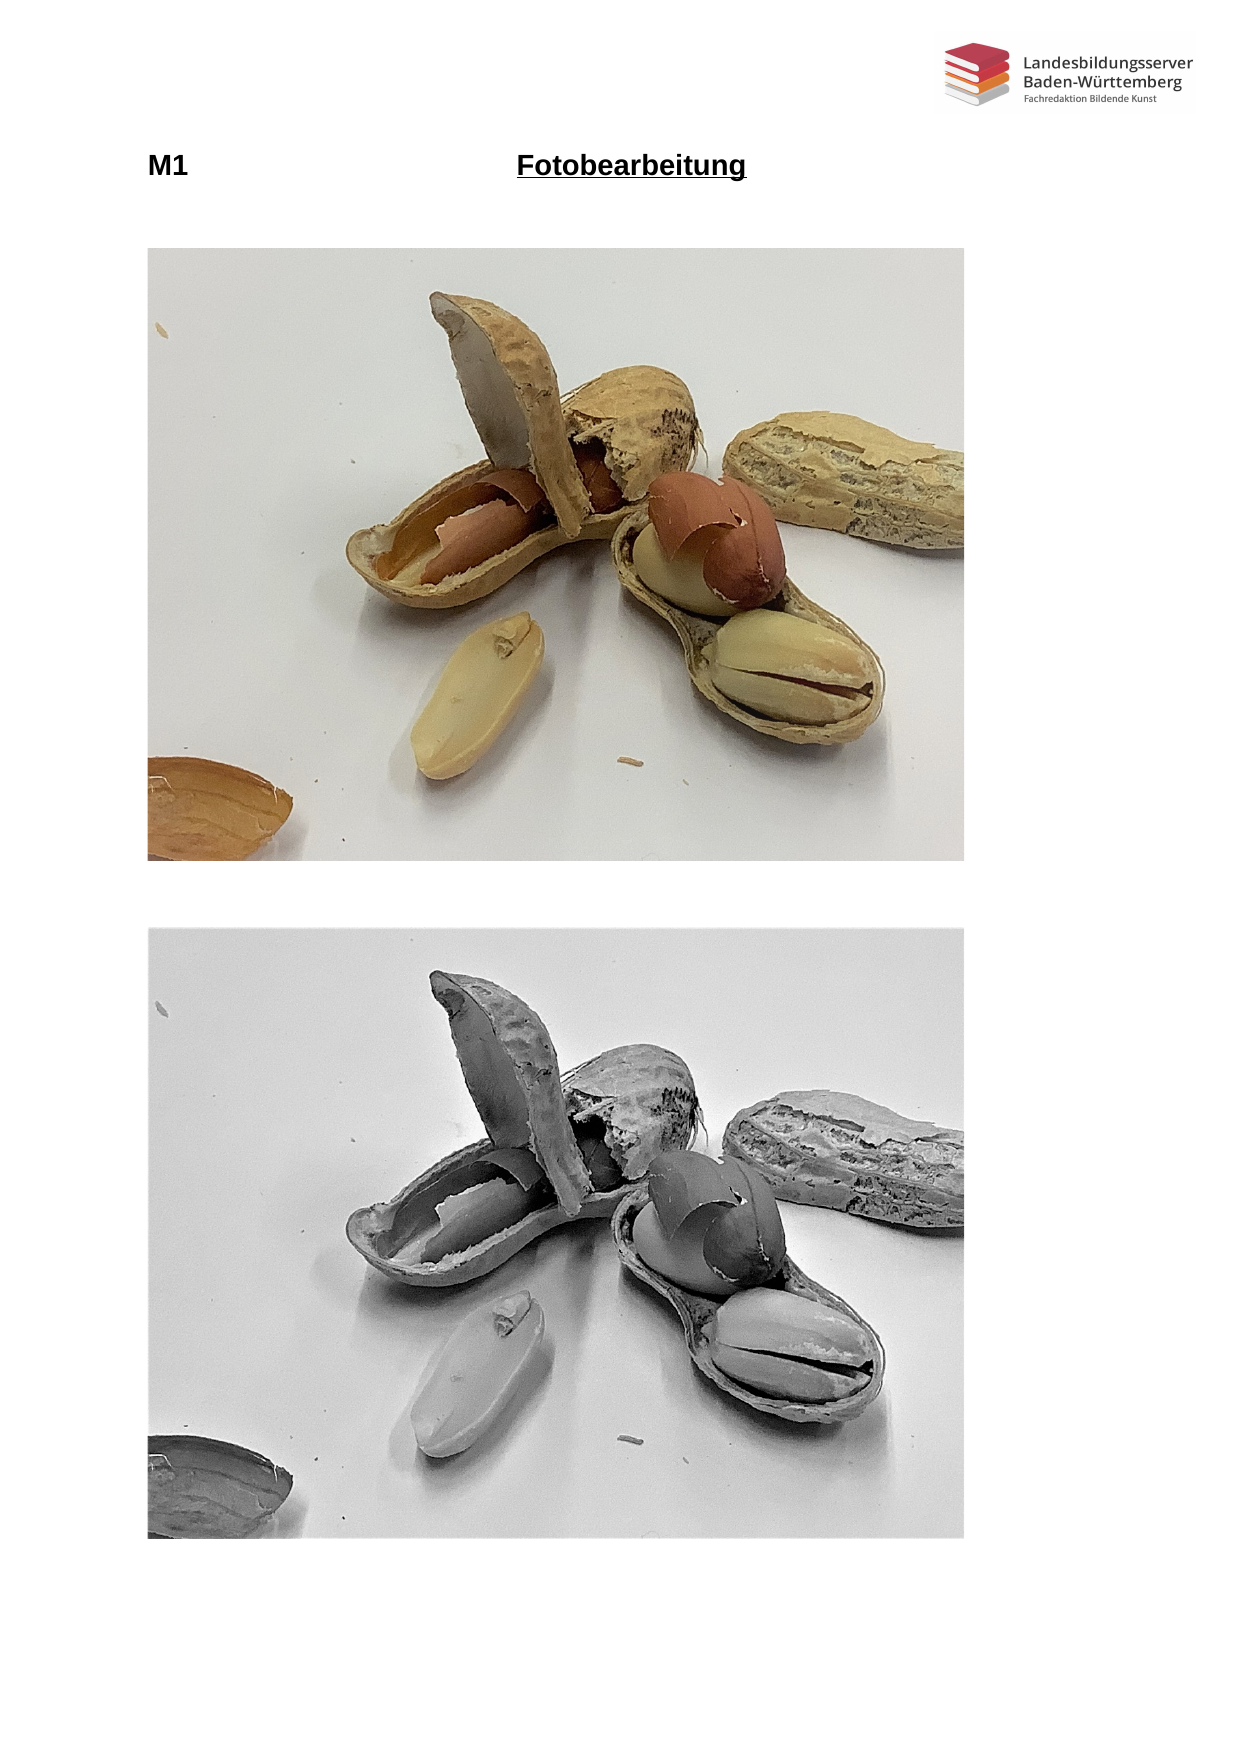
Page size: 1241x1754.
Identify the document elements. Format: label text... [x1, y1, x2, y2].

text M1 Fotobearbeitung [148, 148, 1093, 181]
